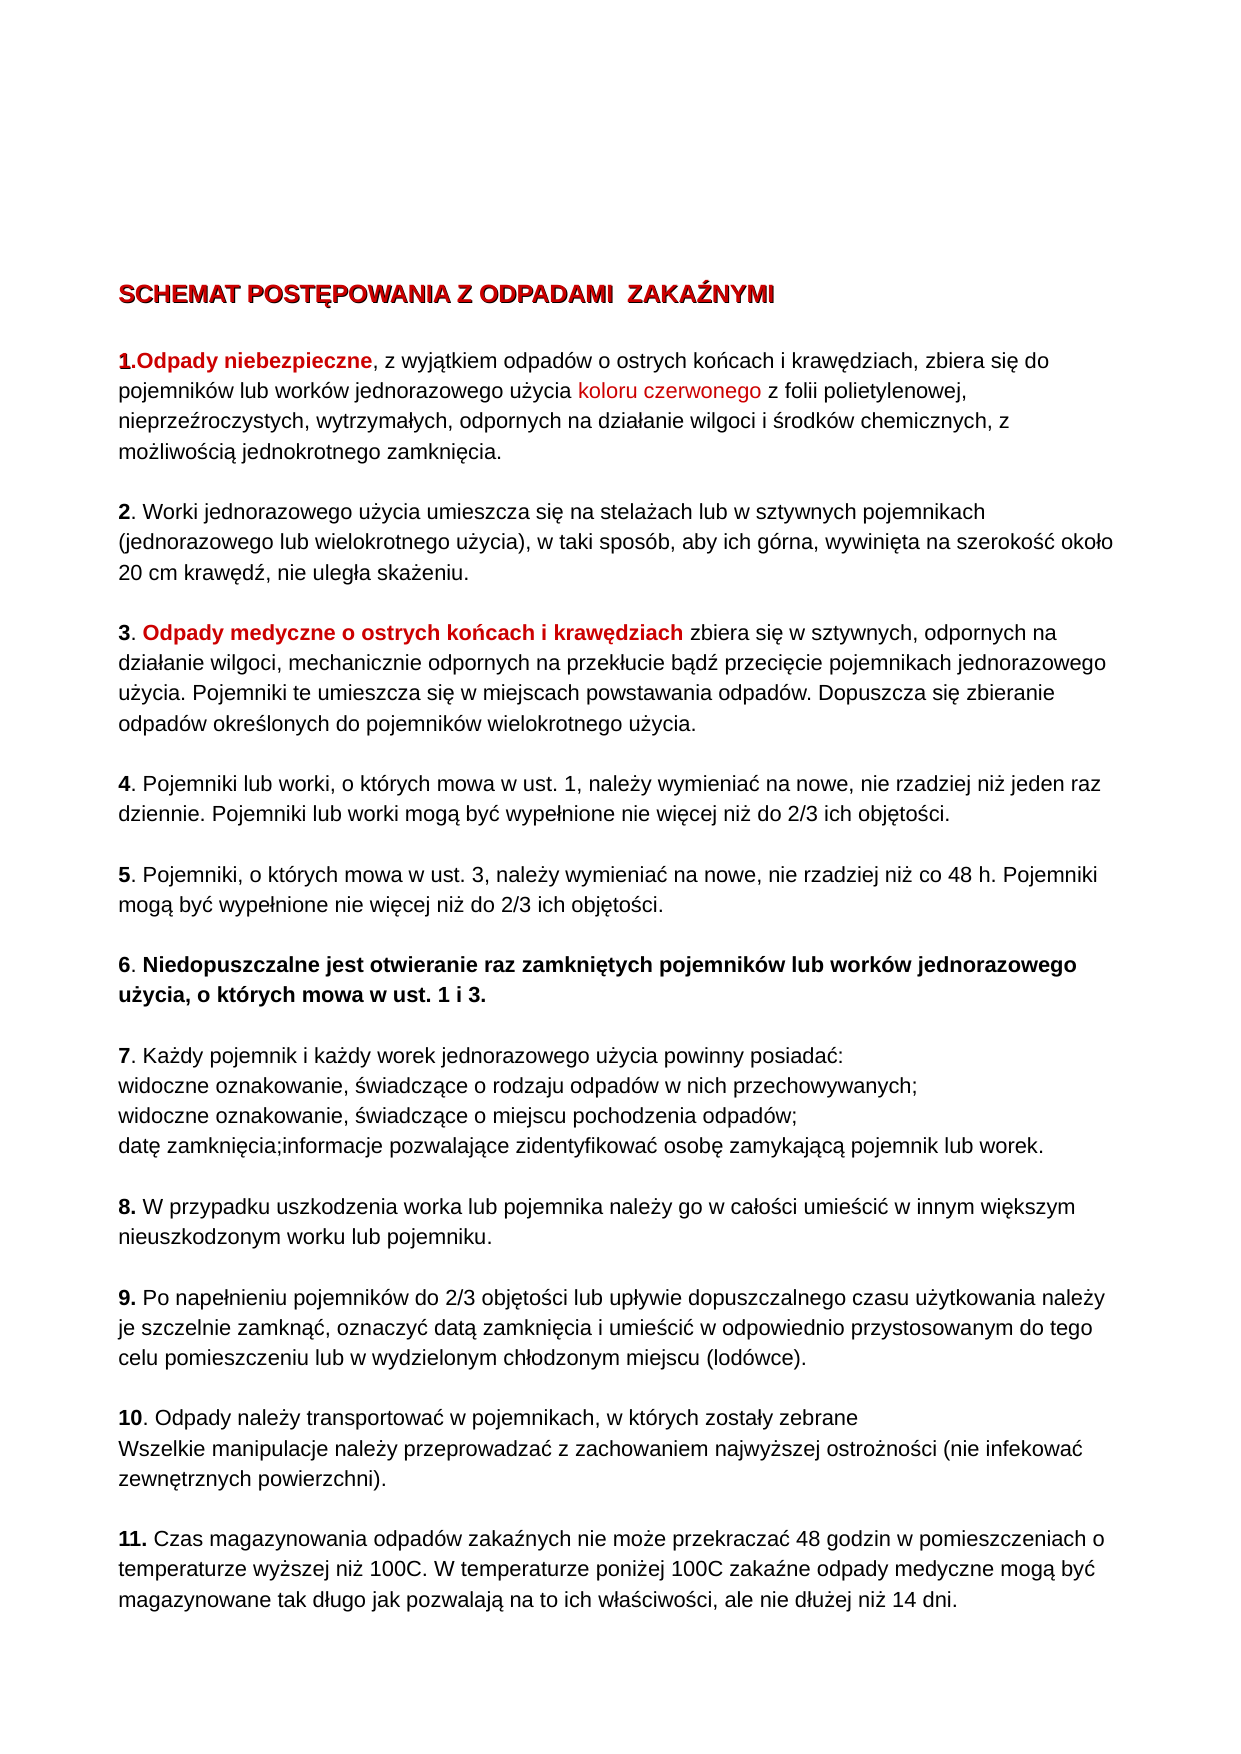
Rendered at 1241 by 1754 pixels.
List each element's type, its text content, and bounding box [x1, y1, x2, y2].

text 5. Pojemniki, o których mowa w ust. 3, należy wymieniać na nowe, nie rzadziej niż co 48 h. Pojemniki mogą być wypełnione nie więcej niż do 2/3 ich objętości. [118, 861, 1122, 917]
text 8. W przypadku uszkodzenia worka lub pojemnika należy go w całości umieścić w innym większym [118, 1194, 1122, 1219]
text 6. Niedopuszczalne jest otwieranie raz zamkniętych pojemników lub worków jednorazowego użycia, o których mowa w ust. 1 i 3. [118, 952, 1122, 1007]
text 1.Odpady niebezpieczne, z wyjątkiem odpadów o ostrych końcach i krawędziach, zbiera się do pojemników lub worków jednorazowego użycia koloru czerwonego z folii polietylenowej, nieprzeźroczystych, wytrzymałych, odpornych na działanie wilgoci i środków chemicznych, z możliwością jednokrotnego zamknięcia. [118, 348, 1122, 464]
text SCHEMAT POSTĘPOWANIA Z ODPADAMI ZAKAŹNYMI [118, 279, 1122, 308]
text Wszelkie manipulacje należy przeprowadzać z zachowaniem najwyższej ostrożności (nie infekować zewnętrznych powierzchni). [118, 1435, 1122, 1491]
text 11. Czas magazynowania odpadów zakaźnych nie może przekraczać 48 godzin w pomieszczeniach o temperaturze wyższej niż 100C. W temperaturze poniżej 100C zakaźne odpady medyczne mogą być magazynowane tak długo jak pozwalają na to ich właściwości, ale nie dłużej niż 14 dni. [118, 1526, 1122, 1612]
text widoczne oznakowanie, świadczące o miejscu pochodzenia odpadów; [118, 1103, 1122, 1128]
text datę zamknięcia;informacje pozwalające zidentyfikować osobę zamykającą pojemnik lub worek. [118, 1133, 1122, 1158]
text 7. Każdy pojemnik i każdy worek jednorazowego użycia powinny posiadać: [118, 1043, 1122, 1068]
text 4. Pojemniki lub worki, o których mowa w ust. 1, należy wymieniać na nowe, nie rzadziej niż jeden raz dziennie. Pojemniki lub worki mogą być wypełnione nie więcej niż do 2/3 ich objętości. [118, 771, 1122, 826]
text 3. Odpady medyczne o ostrych końcach i krawędziach zbiera się w sztywnych, odpornych na działanie wilgoci, mechanicznie odpornych na przekłucie bądź przecięcie pojemnikach jednorazowego użycia. Pojemniki te umieszcza się w miejscach powstawania odpadów. Dopuszcza się zbieranie odpadów określonych do pojemników wielokrotnego użycia. [118, 620, 1122, 736]
text 10. Odpady należy transportować w pojemnikach, w których zostały zebrane [118, 1405, 1122, 1430]
text widoczne oznakowanie, świadczące o rodzaju odpadów w nich przechowywanych; [118, 1073, 1122, 1098]
text 2. Worki jednorazowego użycia umieszcza się na stelażach lub w sztywnych pojemnikach (jednorazowego lub wielokrotnego użycia), w taki sposób, aby ich górna, wywinięta na szerokość około 20 cm krawędź, nie uległa skażeniu. [118, 499, 1122, 584]
text 9. Po napełnieniu pojemników do 2/3 objętości lub upływie dopuszczalnego czasu użytkowania należy je szczelnie zamknąć, oznaczyć datą zamknięcia i umieścić w odpowiednio przystosowanym do tego celu pomieszczeniu lub w wydzielonym chłodzonym miejscu (lodówce). [118, 1284, 1122, 1370]
text nieuszkodzonym worku lub pojemniku. [118, 1224, 1122, 1249]
